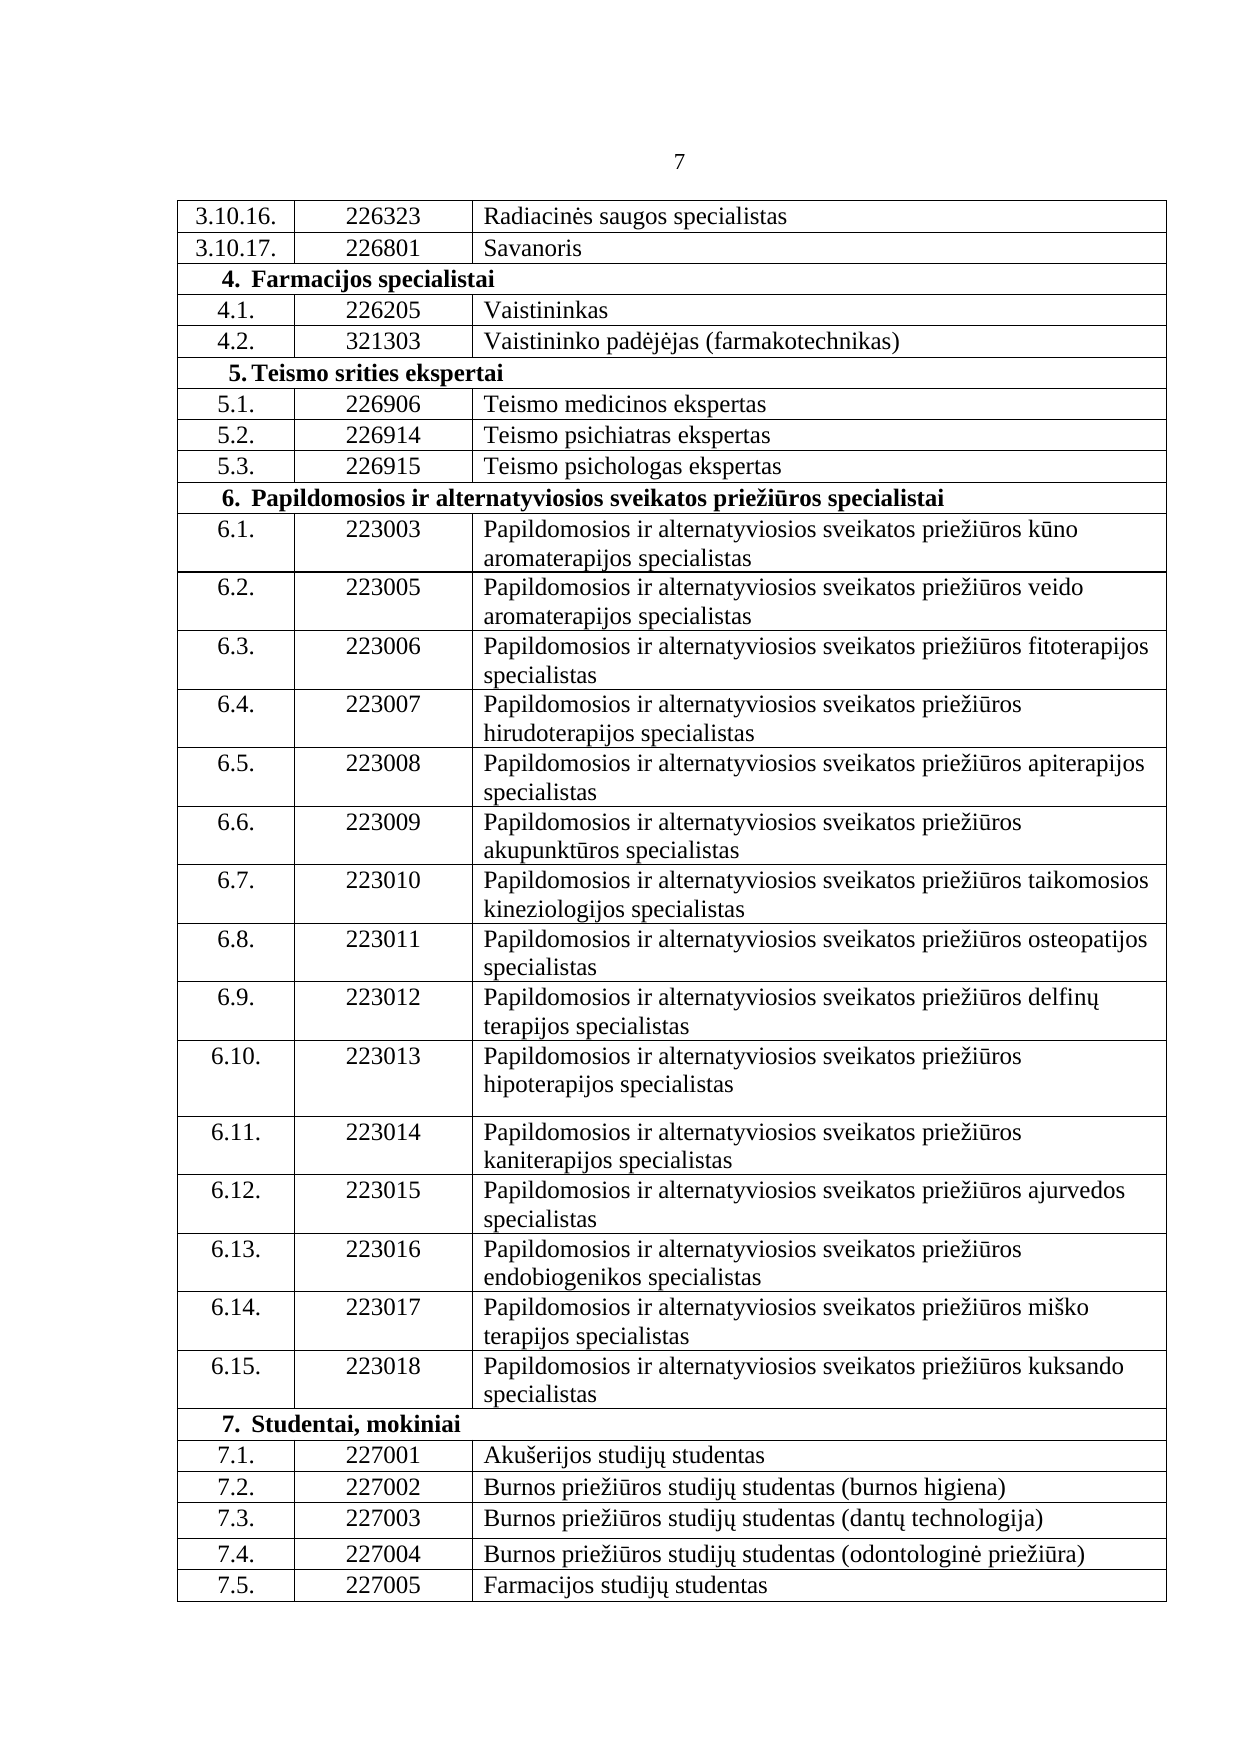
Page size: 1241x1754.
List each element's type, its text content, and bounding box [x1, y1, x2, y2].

table_cell Radiacinės saugos specialistas [473, 201, 1166, 232]
table_cell Teismo psichologas ekspertas [473, 451, 1166, 482]
table_cell 5.2. [178, 420, 294, 450]
table_cell 6.4. [178, 690, 294, 747]
table_cell 6.5. [178, 748, 294, 806]
table_cell 6.11. [178, 1117, 294, 1174]
table_cell Burnos priežiūros studijų studentas (dantų technologija) [473, 1503, 1166, 1538]
table_cell 223013 [295, 1041, 472, 1116]
table_cell 6.7. [178, 865, 294, 923]
table_cell Papildomosios ir alternatyviosios sveikatos priežiūros osteopatijos specialistas [473, 924, 1166, 981]
table_cell 6.10. [178, 1041, 294, 1116]
table_cell 7.2. [178, 1472, 294, 1502]
table_cell Papildomosios ir alternatyviosios sveikatos priežiūros ajurvedos specialistas [473, 1175, 1166, 1233]
table_cell 7.1. [178, 1441, 294, 1471]
table_cell Papildomosios ir alternatyviosios sveikatos priežiūros kūno aromaterapijos specialistas [473, 514, 1166, 571]
table_cell 7. Studentai, mokiniai [178, 1409, 1166, 1439]
table_cell 223018 [295, 1351, 472, 1408]
table_cell Papildomosios ir alternatyviosios sveikatos priežiūros veido aromaterapijos specialistas [473, 573, 1166, 630]
table_cell 321303 [295, 326, 472, 357]
table_cell 7.4. [178, 1539, 294, 1569]
table_cell Papildomosios ir alternatyviosios sveikatos priežiūros hirudoterapijos specialistas [473, 690, 1166, 747]
table_cell 6.6. [178, 807, 294, 864]
table_cell 5.1. [178, 389, 294, 419]
table_cell 223017 [295, 1292, 472, 1350]
table_cell 227001 [295, 1441, 472, 1471]
table_cell Papildomosios ir alternatyviosios sveikatos priežiūros endobiogenikos specialistas [473, 1234, 1166, 1291]
table_cell 7.3. [178, 1503, 294, 1538]
table_cell 4.2. [178, 326, 294, 357]
table_cell 223007 [295, 690, 472, 747]
table_cell Papildomosios ir alternatyviosios sveikatos priežiūros fitoterapijos specialistas [473, 631, 1166, 688]
table_cell 223012 [295, 982, 472, 1040]
table_cell 227004 [295, 1539, 472, 1569]
table_cell Akušerijos studijų studentas [473, 1441, 1166, 1471]
table_cell 223010 [295, 865, 472, 923]
table_cell 227002 [295, 1472, 472, 1502]
table_cell 226205 [295, 295, 472, 325]
table_cell 6.1. [178, 514, 294, 571]
table_cell 223016 [295, 1234, 472, 1291]
table_cell Papildomosios ir alternatyviosios sveikatos priežiūros kuksando specialistas [473, 1351, 1166, 1408]
table_cell 223014 [295, 1117, 472, 1174]
table_cell 6.8. [178, 924, 294, 981]
table_cell 3.10.16. [178, 201, 294, 232]
table_cell Papildomosios ir alternatyviosios sveikatos priežiūros delfinų terapijos specialistas [473, 982, 1166, 1040]
table_cell Vaistininko padėjėjas (farmakotechnikas) [473, 326, 1166, 357]
table_cell 7.5. [178, 1570, 294, 1601]
table_cell 5.3. [178, 451, 294, 482]
table_cell 6.3. [178, 631, 294, 688]
table_cell 223006 [295, 631, 472, 688]
table_cell 226914 [295, 420, 472, 450]
table_cell 3.10.17. [178, 233, 294, 263]
table_cell 223005 [295, 573, 472, 630]
table_cell 223015 [295, 1175, 472, 1233]
table_cell Papildomosios ir alternatyviosios sveikatos priežiūros kaniterapijos specialistas [473, 1117, 1166, 1174]
table_cell 6.14. [178, 1292, 294, 1350]
table_cell 4.1. [178, 295, 294, 325]
table_cell Teismo psichiatras ekspertas [473, 420, 1166, 450]
table_cell 227003 [295, 1503, 472, 1538]
table_cell 226323 [295, 201, 472, 232]
table_cell 6.9. [178, 982, 294, 1040]
table_cell 226906 [295, 389, 472, 419]
table_cell 223003 [295, 514, 472, 571]
table_cell Papildomosios ir alternatyviosios sveikatos priežiūros hipoterapijos specialistas [473, 1041, 1166, 1116]
table_cell 6. Papildomosios ir alternatyviosios sveikatos priežiūros specialistai [178, 483, 1166, 513]
table_cell Burnos priežiūros studijų studentas (odontologinė priežiūra) [473, 1539, 1166, 1569]
table_cell Teismo medicinos ekspertas [473, 389, 1166, 419]
table_cell 223011 [295, 924, 472, 981]
table_cell Vaistininkas [473, 295, 1166, 325]
table_cell Papildomosios ir alternatyviosios sveikatos priežiūros taikomosios kineziologijos specialistas [473, 865, 1166, 923]
table_cell 226801 [295, 233, 472, 263]
table_cell 227005 [295, 1570, 472, 1601]
table_cell Savanoris [473, 233, 1166, 263]
table_cell Papildomosios ir alternatyviosios sveikatos priežiūros akupunktūros specialistas [473, 807, 1166, 864]
table_cell 223008 [295, 748, 472, 806]
table_cell 6.13. [178, 1234, 294, 1291]
table_cell 6.15. [178, 1351, 294, 1408]
table_cell 226915 [295, 451, 472, 482]
table_cell 4. Farmacijos specialistai [178, 264, 1166, 294]
table_cell 223009 [295, 807, 472, 864]
table_cell Papildomosios ir alternatyviosios sveikatos priežiūros miško terapijos specialistas [473, 1292, 1166, 1350]
table_cell 6.12. [178, 1175, 294, 1233]
table_cell 6.2. [178, 573, 294, 630]
table_cell Burnos priežiūros studijų studentas (burnos higiena) [473, 1472, 1166, 1502]
table_cell Farmacijos studijų studentas [473, 1570, 1166, 1601]
table_cell 5. Teismo srities ekspertai [178, 358, 1166, 388]
table_cell Papildomosios ir alternatyviosios sveikatos priežiūros apiterapijos specialistas [473, 748, 1166, 806]
